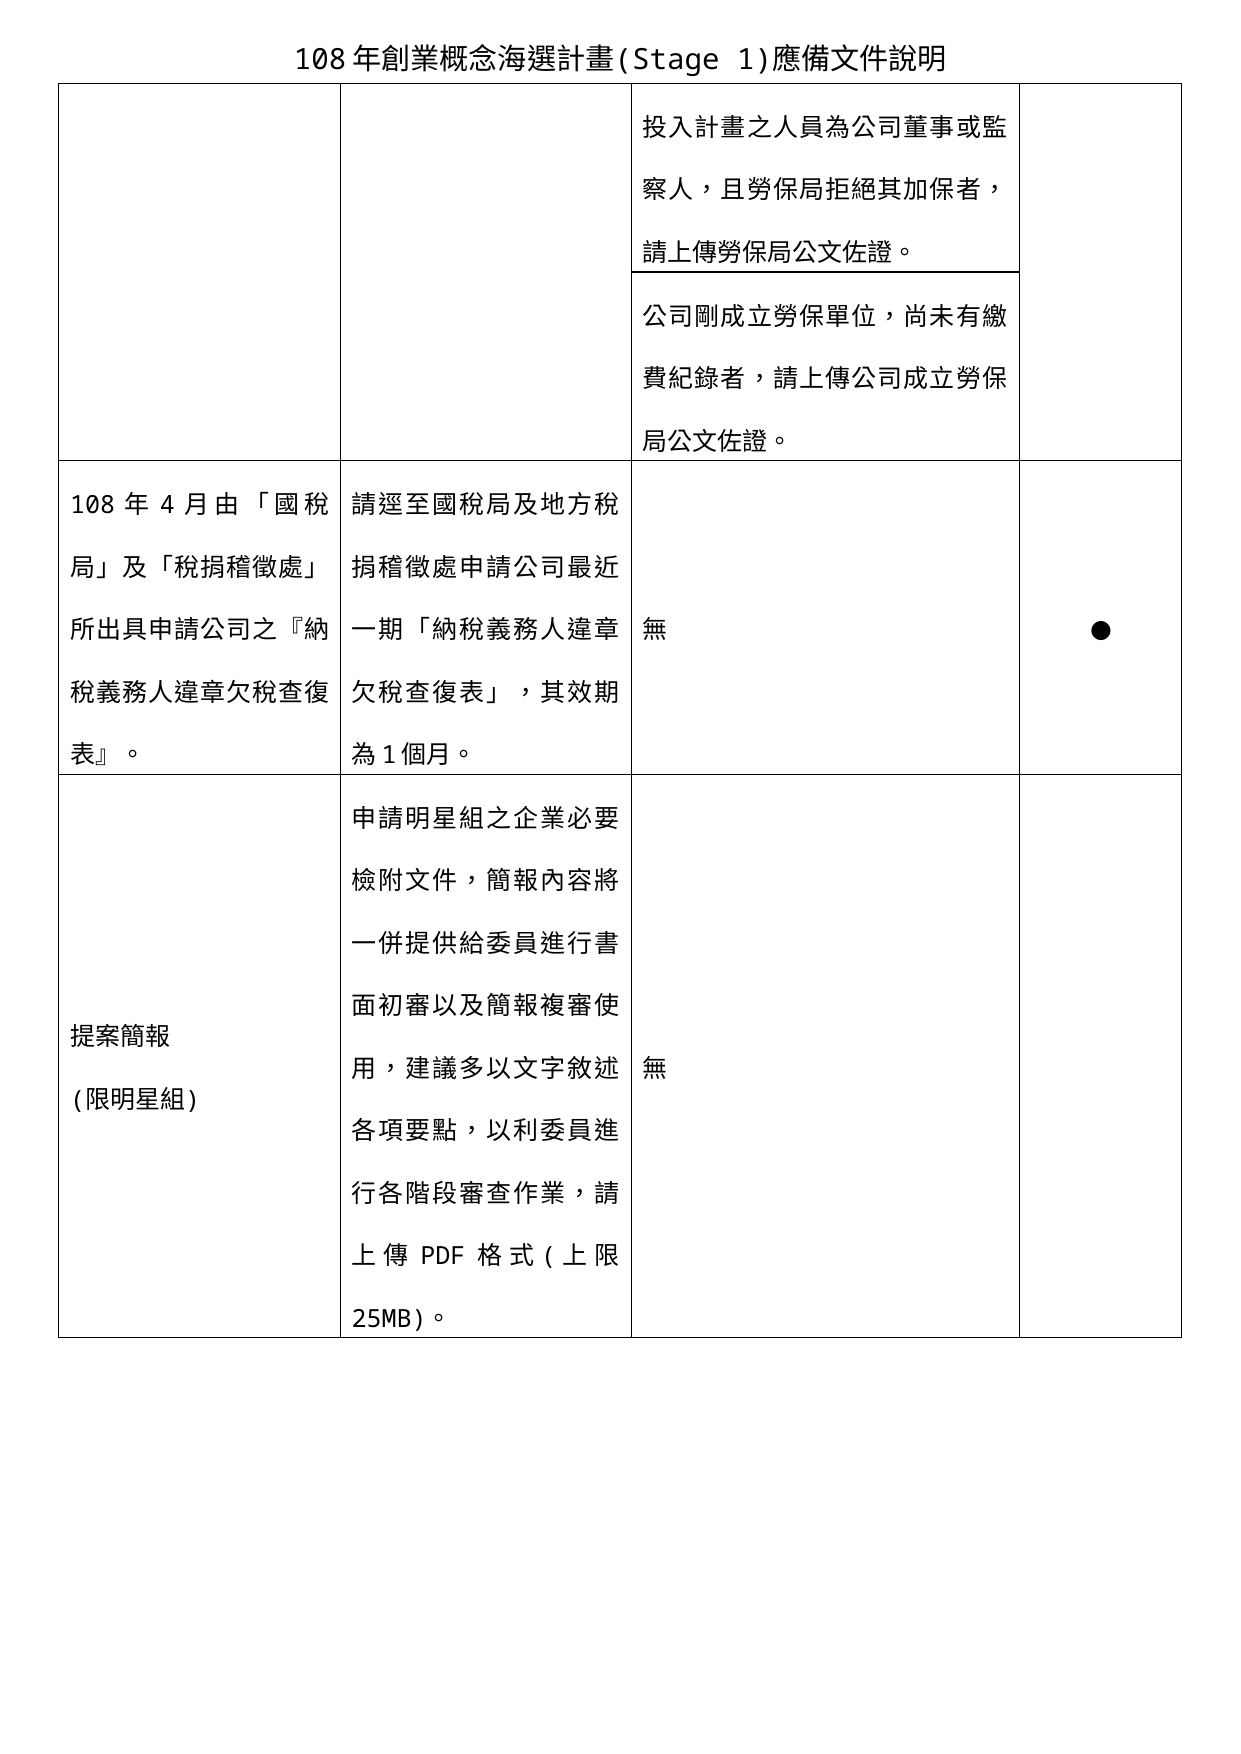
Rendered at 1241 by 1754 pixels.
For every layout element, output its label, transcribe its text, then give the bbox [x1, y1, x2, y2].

table_cell 投入計畫之人員為公司董事或監察人，且勞保局拒絕其加保者，請上傳勞保局公文佐證。 [632, 84, 1019, 271]
table_cell [341, 84, 631, 460]
table_cell ● [1020, 461, 1181, 773]
table_cell 108年4月由「國稅局」及「稅捐稽徵處」所出具申請公司之『納稅義務人違章欠稅查復表』。 [59, 461, 340, 773]
table_cell 無 [632, 461, 1019, 773]
table_cell [1020, 775, 1181, 1337]
table_cell 請逕至國稅局及地方稅捐稽徵處申請公司最近一期「納稅義務人違章欠稅查復表」，其效期為1個月。 [341, 461, 631, 773]
table_cell 提案簡報 (限明星組) [59, 775, 340, 1337]
table_cell [1020, 84, 1181, 460]
table_cell [59, 84, 340, 460]
table_cell 申請明星組之企業必要檢附文件，簡報內容將一併提供給委員進行書面初審以及簡報複審使用，建議多以文字敘述各項要點，以利委員進行各階段審查作業，請上傳PDF格式(上限25MB)。 [341, 775, 631, 1337]
table_cell 無 [632, 775, 1019, 1337]
table_cell 公司剛成立勞保單位，尚未有繳費紀錄者，請上傳公司成立勞保局公文佐證。 [632, 273, 1019, 460]
